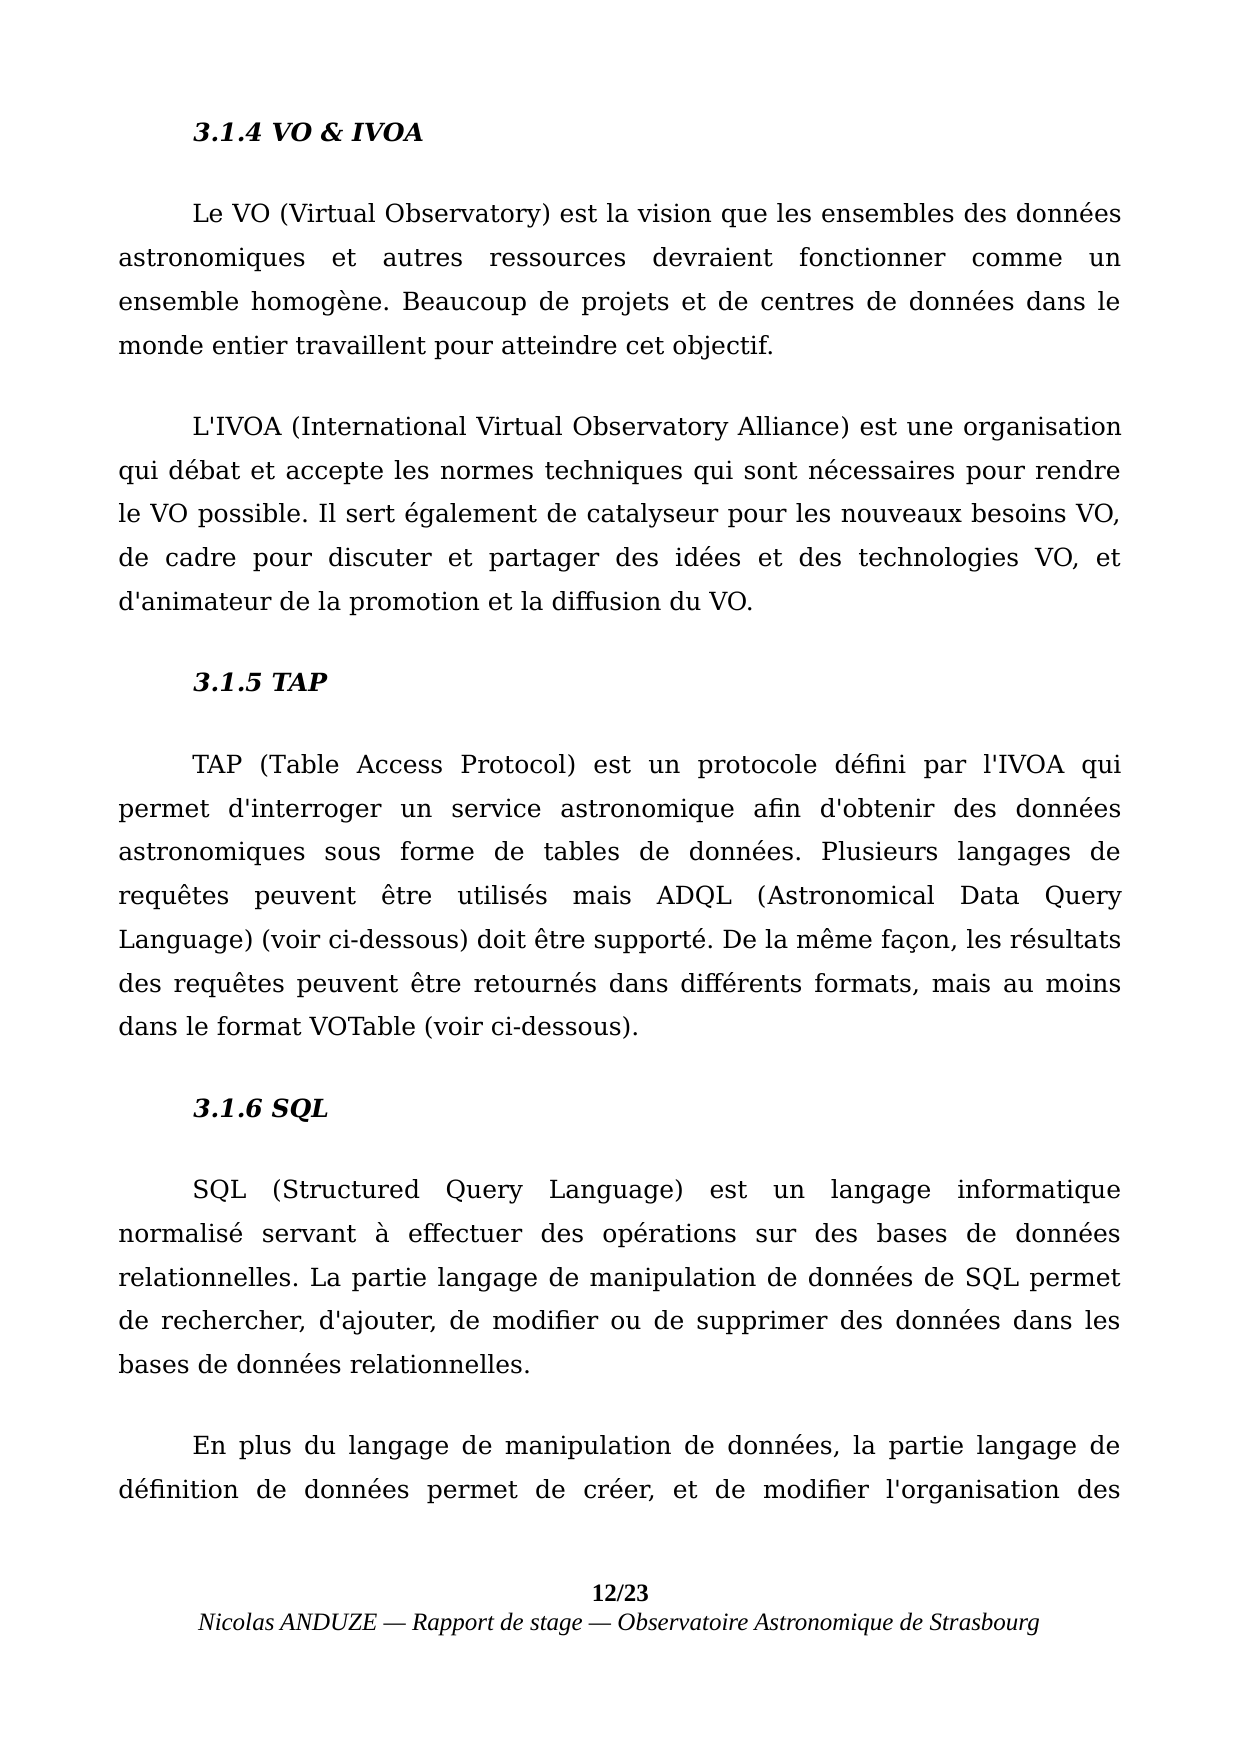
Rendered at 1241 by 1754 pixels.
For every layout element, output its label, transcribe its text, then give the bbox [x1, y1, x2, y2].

text SQL (Structured Query Language) est un langage informatique normalisé servant à effectuer des opérations sur des bases de données relationnelles. La partie langage de manipulation de données de SQL permet de rechercher, d'ajouter, de modifier ou de supprimer des données dans les bases de données relationnelles. [118, 1175, 1122, 1379]
text TAP (Table Access Protocol) est un protocole défini par l'IVOA qui permet d'interroger un service astronomique afin d'obtenir des données astronomiques sous forme de tables de données. Plusieurs langages de requêtes peuvent être utilisés mais ADQL (Astronomical Data Query Language) (voir ci-dessous) doit être supporté. De la même façon, les résultats des requêtes peuvent être retournés dans différents formats, mais au moins dans le format VOTable (voir ci-dessous). [118, 750, 1122, 1042]
text L'IVOA (International Virtual Observatory Alliance) est une organisation qui débat et accepte les normes techniques qui sont nécessaires pour rendre le VO possible. Il sert également de catalyseur pour les nouveaux besoins VO, de cadre pour discuter et partager des idées et des technologies VO, et d'animateur de la promotion et la diffusion du VO. [118, 412, 1122, 616]
subtitle 3.1.4 VO & IVOA [118, 118, 1122, 147]
text En plus du langage de manipulation de données, la partie langage de définition de données permet de créer, et de modifier l'organisation des [118, 1432, 1122, 1504]
subtitle 3.1.5 TAP [118, 668, 1122, 698]
text Le VO (Virtual Observatory) est la vision que les ensembles des données astronomiques et autres ressources devraient fonctionner comme un ensemble homogène. Beaucoup de projets et de centres de données dans le monde entier travaillent pour atteindre cet objectif. [118, 200, 1122, 360]
subtitle 3.1.6 SQL [118, 1094, 1122, 1123]
